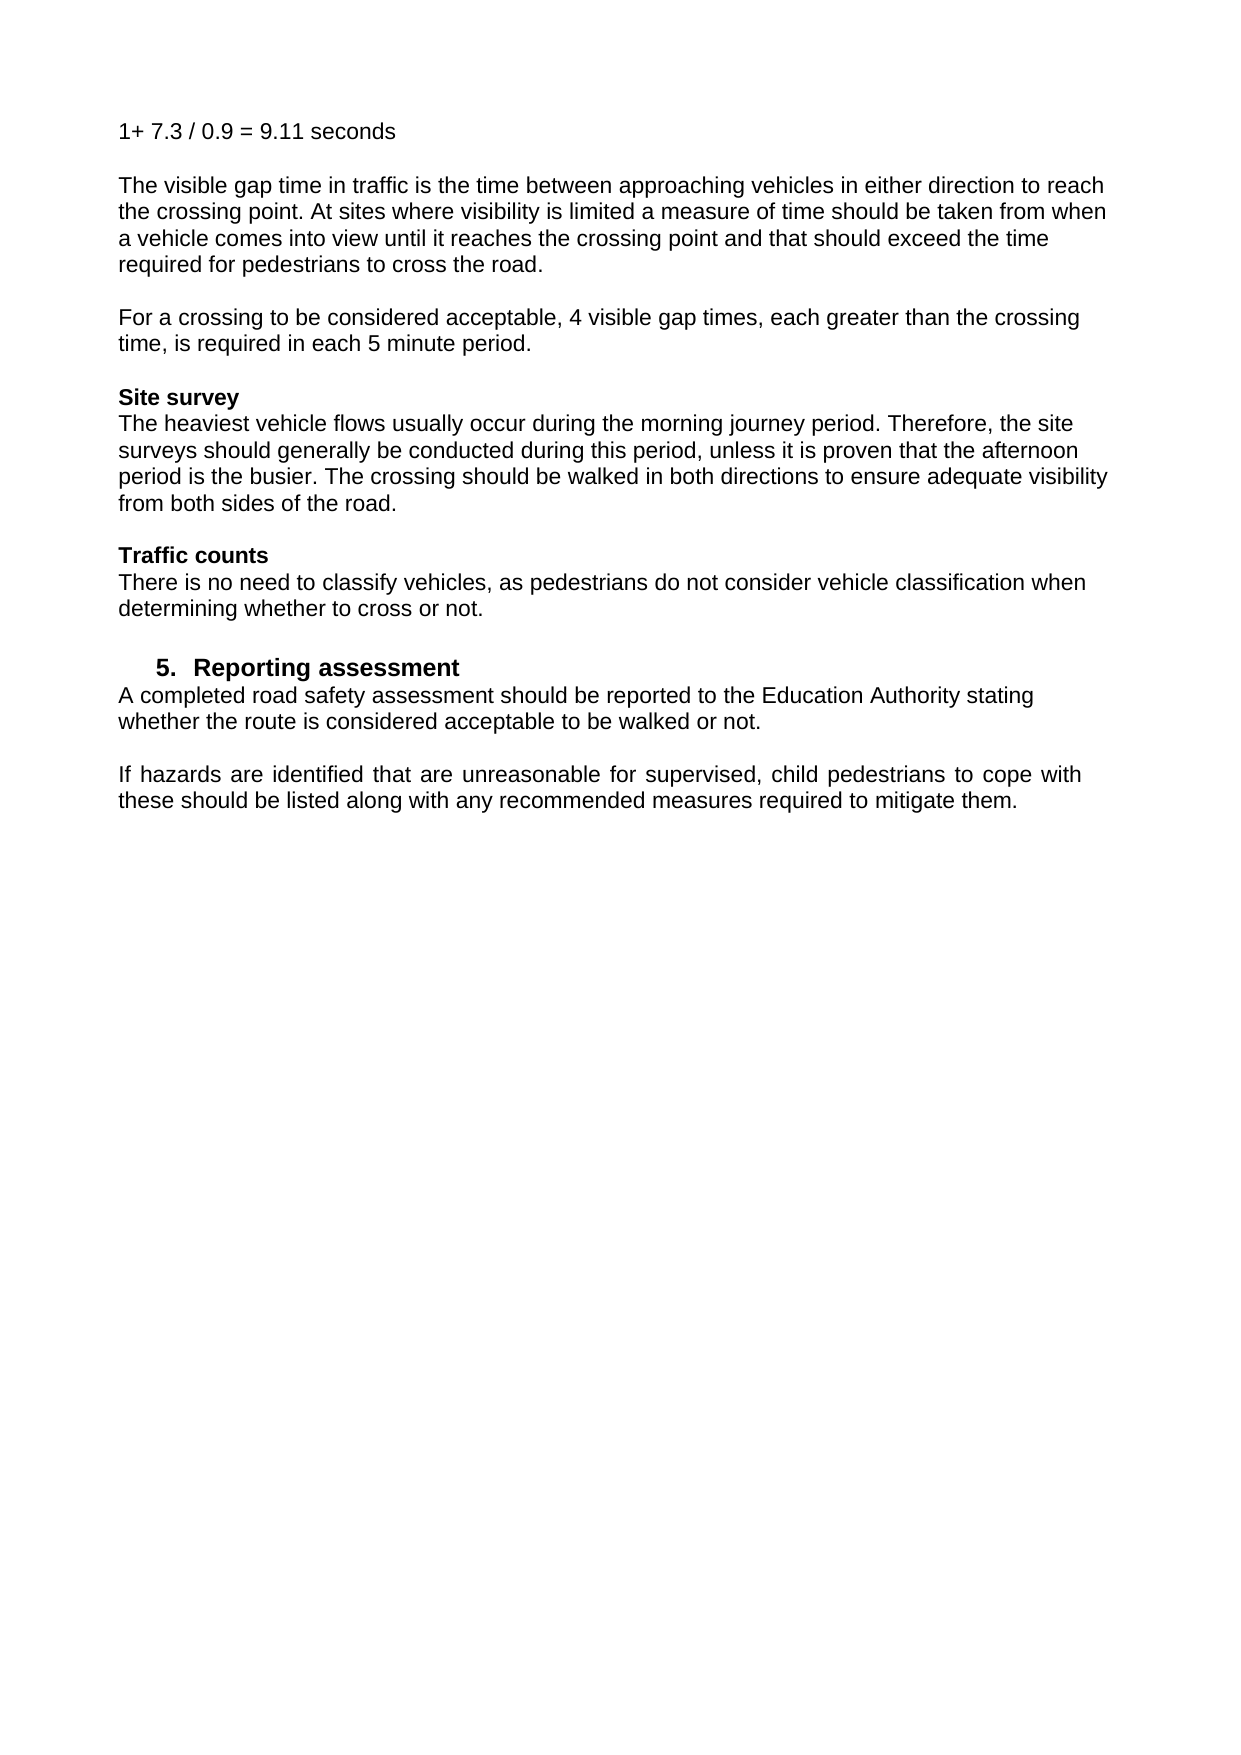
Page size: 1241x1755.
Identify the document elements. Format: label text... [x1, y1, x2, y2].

text The visible gap time in traffic is the time between approaching vehicles in either direction to reach the crossing point. At sites where visibility is limited a measure of time should be taken from when a vehicle comes into view until it reaches the crossing point and that should exceed the time required for pedestrians to cross the road. [118, 172, 1110, 277]
text 1+ 7.3 / 0.9 = 9.11 seconds [118, 118, 1122, 144]
subtitle Reporting assessment [156, 653, 1122, 681]
text If hazards are identified that are unreasonable for supervised, child pedestrians to cope with these should be listed along with any recommended measures required to mitigate them. [118, 761, 1082, 813]
text Traffic counts [118, 542, 1122, 568]
text For a crossing to be considered acceptable, 4 visible gap times, each greater than the crossing time, is required in each 5 minute period. [118, 304, 1122, 356]
text A completed road safety assessment should be reported to the Education Authority stating whether the route is considered acceptable to be walked or not. [118, 682, 1039, 734]
text There is no need to classify vehicles, as pedestrians do not consider vehicle classification when determining whether to cross or not. [118, 568, 1122, 621]
text Site survey [118, 384, 1122, 410]
text The heaviest vehicle flows usually occur during the morning journey period. Therefore, the site surveys should generally be conducted during this period, unless it is proven that the afternoon period is the busier. The crossing should be walked in both directions to ensure adequate visibility from both sides of the road. [118, 410, 1122, 516]
